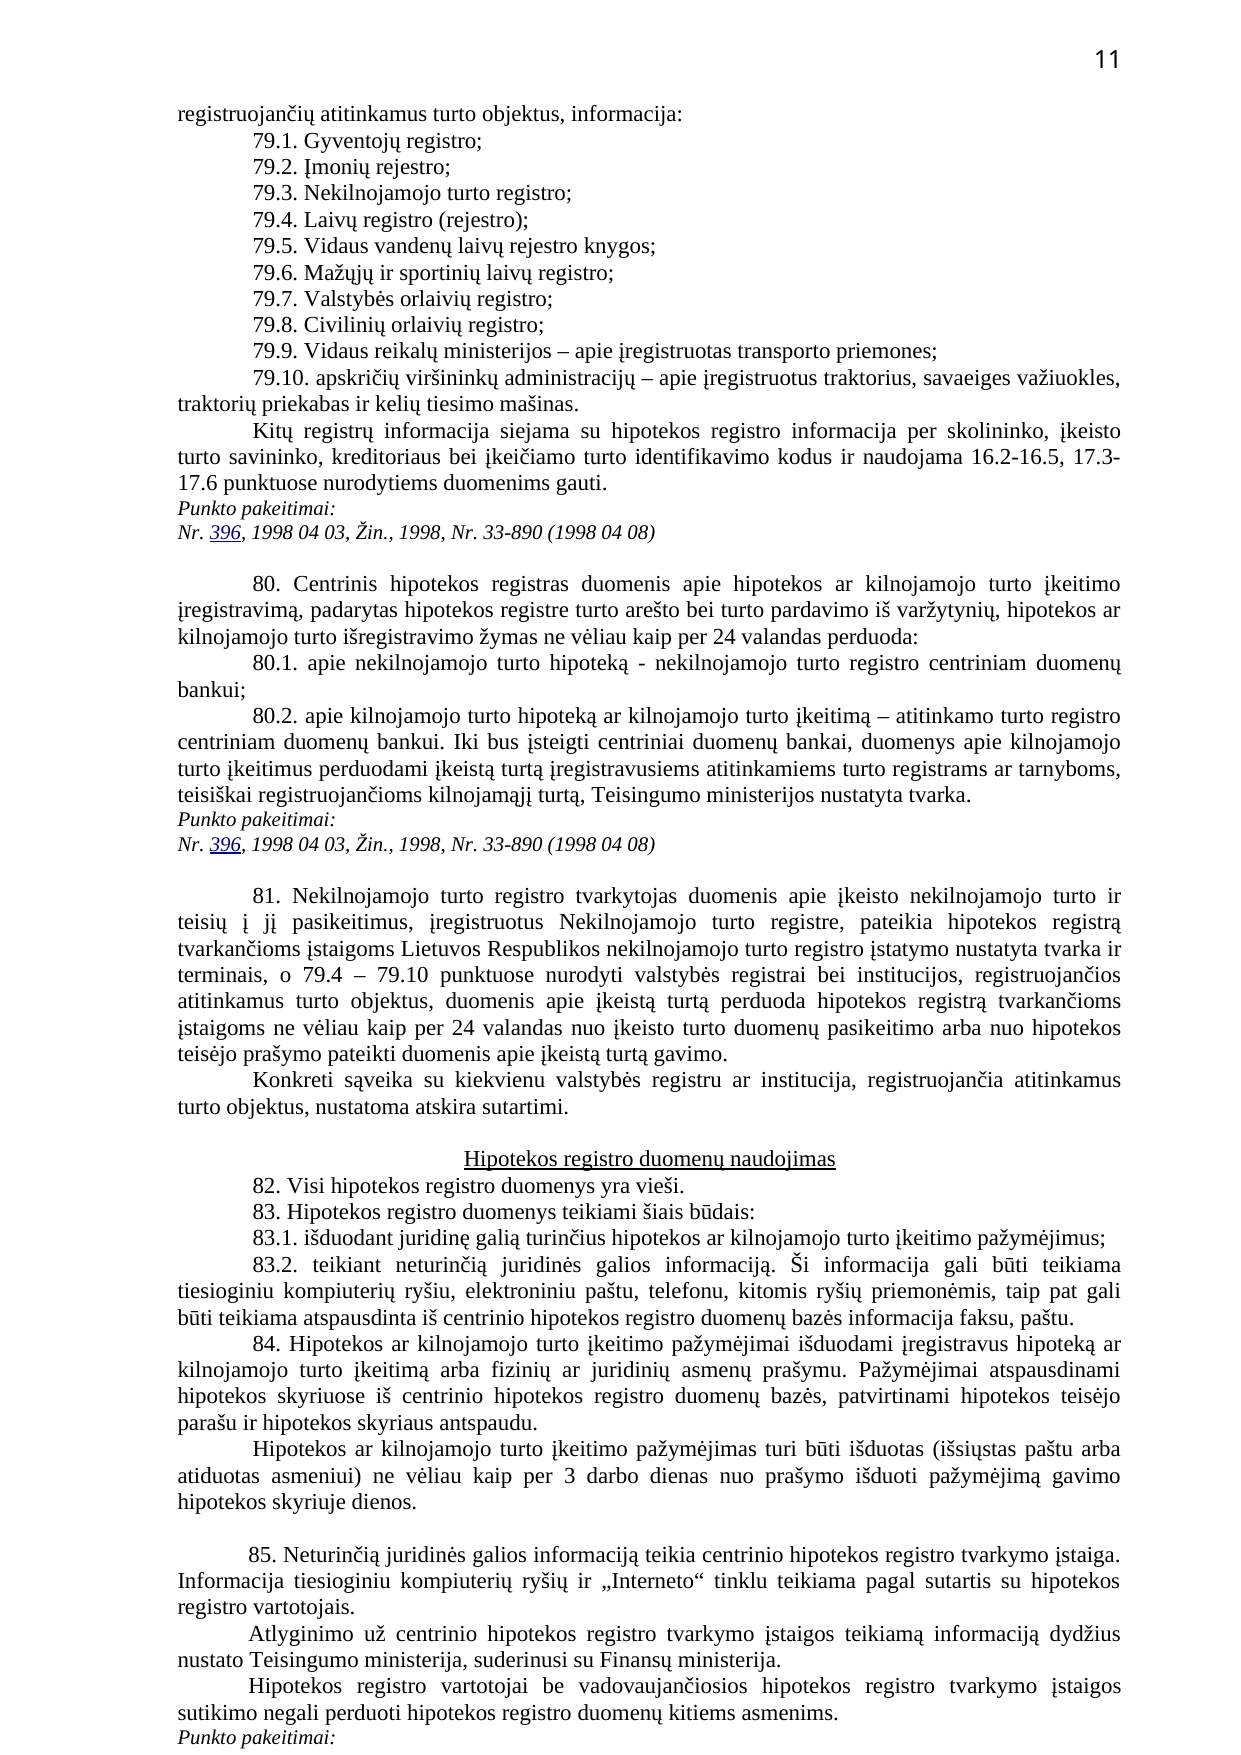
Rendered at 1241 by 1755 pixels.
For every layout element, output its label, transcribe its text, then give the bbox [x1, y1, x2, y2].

text 79.7. Valstybės orlaivių registro; [177, 285, 1122, 311]
text 83.1. išduodant juridinę galią turinčius hipotekos ar kilnojamojo turto įkeitimo pažymėjimus; [177, 1224, 1122, 1251]
text Kitų registrų informacija siejama su hipotekos registro informacija per skolininko, įkeisto turto savininko, kreditoriaus bei įkeičiamo turto identifikavimo kodus ir naudojama 16.2-16.5, 17.3-17.6 punktuose nurodytiems duomenims gauti. [177, 417, 1122, 496]
text 82. Visi hipotekos registro duomenys yra vieši. [177, 1172, 1122, 1198]
text 79.1. Gyventojų registro; [177, 127, 1122, 153]
text Nr. 396, 1998 04 03, Žin., 1998, Nr. 33-890 (1998 04 08) [177, 520, 1122, 544]
text 79.2. Įmonių rejestro; [177, 153, 1122, 179]
text registruojančių atitinkamus turto objektus, informacija: [177, 100, 1122, 127]
text 79.5. Vidaus vandenų laivų rejestro knygos; [177, 232, 1122, 258]
text Hipotekos ar kilnojamojo turto įkeitimo pažymėjimas turi būti išduotas (išsiųstas paštu arba atiduotas asmeniui) ne vėliau kaip per 3 darbo dienas nuo prašymo išduoti pažymėjimą gavimo hipotekos skyriuje dienos. [177, 1435, 1122, 1514]
text 85. Neturinčią juridinės galios informaciją teikia centrinio hipotekos registro tvarkymo įstaiga. Informacija tiesioginiu kompiuterių ryšių ir „Interneto“ tinklu teikiama pagal sutartis su hipotekos registro vartotojais. [177, 1541, 1122, 1620]
text 83. Hipotekos registro duomenys teikiami šiais būdais: [177, 1198, 1122, 1224]
text 79.3. Nekilnojamojo turto registro; [177, 179, 1122, 206]
text 80.2. apie kilnojamojo turto hipoteką ar kilnojamojo turto įkeitimą – atitinkamo turto registro centriniam duomenų bankui. Iki bus įsteigti centriniai duomenų bankai, duomenys apie kilnojamojo turto įkeitimus perduodami įkeistą turtą įregistravusiems atitinkamiems turto registrams ar tarnyboms, teisiškai registruojančioms kilnojamąjį turtą, Teisingumo ministerijos nustatyta tvarka. [177, 702, 1122, 807]
text Atlyginimo už centrinio hipotekos registro tvarkymo įstaigos teikiamą informaciją dydžius nustato Teisingumo ministerija, suderinusi su Finansų ministerija. [177, 1620, 1122, 1672]
text Hipotekos registro vartotojai be vadovaujančiosios hipotekos registro tvarkymo įstaigos sutikimo negali perduoti hipotekos registro duomenų kitiems asmenims. [177, 1672, 1122, 1725]
text Punkto pakeitimai: [177, 1725, 1122, 1749]
text Konkreti sąveika su kiekvienu valstybės registru ar institucija, registruojančia atitinkamus turto objektus, nustatoma atskira sutartimi. [177, 1066, 1122, 1119]
text 84. Hipotekos ar kilnojamojo turto įkeitimo pažymėjimai išduodami įregistravus hipoteką ar kilnojamojo turto įkeitimą arba fizinių ar juridinių asmenų prašymu. Pažymėjimai atspausdinami hipotekos skyriuose iš centrinio hipotekos registro duomenų bazės, patvirtinami hipotekos teisėjo parašu ir hipotekos skyriaus antspaudu. [177, 1330, 1122, 1435]
text 79.9. Vidaus reikalų ministerijos – apie įregistruotas transporto priemones; [177, 338, 1122, 364]
text Punkto pakeitimai: [177, 496, 1122, 520]
text 79.6. Mažųjų ir sportinių laivų registro; [177, 258, 1122, 285]
text 81. Nekilnojamojo turto registro tvarkytojas duomenis apie įkeisto nekilnojamojo turto ir teisių į jį pasikeitimus, įregistruotus Nekilnojamojo turto registre, pateikia hipotekos registrą tvarkančioms įstaigoms Lietuvos Respublikos nekilnojamojo turto registro įstatymo nustatyta tvarka ir terminais, o 79.4 – 79.10 punktuose nurodyti valstybės registrai bei institucijos, registruojančios atitinkamus turto objektus, duomenis apie įkeistą turtą perduoda hipotekos registrą tvarkančioms įstaigoms ne vėliau kaip per 24 valandas nuo įkeisto turto duomenų pasikeitimo arba nuo hipotekos teisėjo prašymo pateikti duomenis apie įkeistą turtą gavimo. [177, 882, 1122, 1066]
text Nr. 396, 1998 04 03, Žin., 1998, Nr. 33-890 (1998 04 08) [177, 831, 1122, 856]
subtitle Hipotekos registro duomenų naudojimas [177, 1145, 1122, 1172]
text 79.4. Laivų registro (rejestro); [177, 206, 1122, 232]
text 83.2. teikiant neturinčią juridinės galios informaciją. Ši informacija gali būti teikiama tiesioginiu kompiuterių ryšiu, elektroniniu paštu, telefonu, kitomis ryšių priemonėmis, taip pat gali būti teikiama atspausdinta iš centrinio hipotekos registro duomenų bazės informacija faksu, paštu. [177, 1251, 1122, 1330]
text 79.10. apskričių viršininkų administracijų – apie įregistruotus traktorius, savaeiges važiuokles, traktorių priekabas ir kelių tiesimo mašinas. [177, 364, 1122, 417]
text 80.1. apie nekilnojamojo turto hipoteką - nekilnojamojo turto registro centriniam duomenų bankui; [177, 649, 1122, 702]
text Punkto pakeitimai: [177, 807, 1122, 831]
text 79.8. Civilinių orlaivių registro; [177, 311, 1122, 338]
text 80. Centrinis hipotekos registras duomenis apie hipotekos ar kilnojamojo turto įkeitimo įregistravimą, padarytas hipotekos registre turto arešto bei turto pardavimo iš varžytynių, hipotekos ar kilnojamojo turto išregistravimo žymas ne vėliau kaip per 24 valandas perduoda: [177, 570, 1122, 649]
